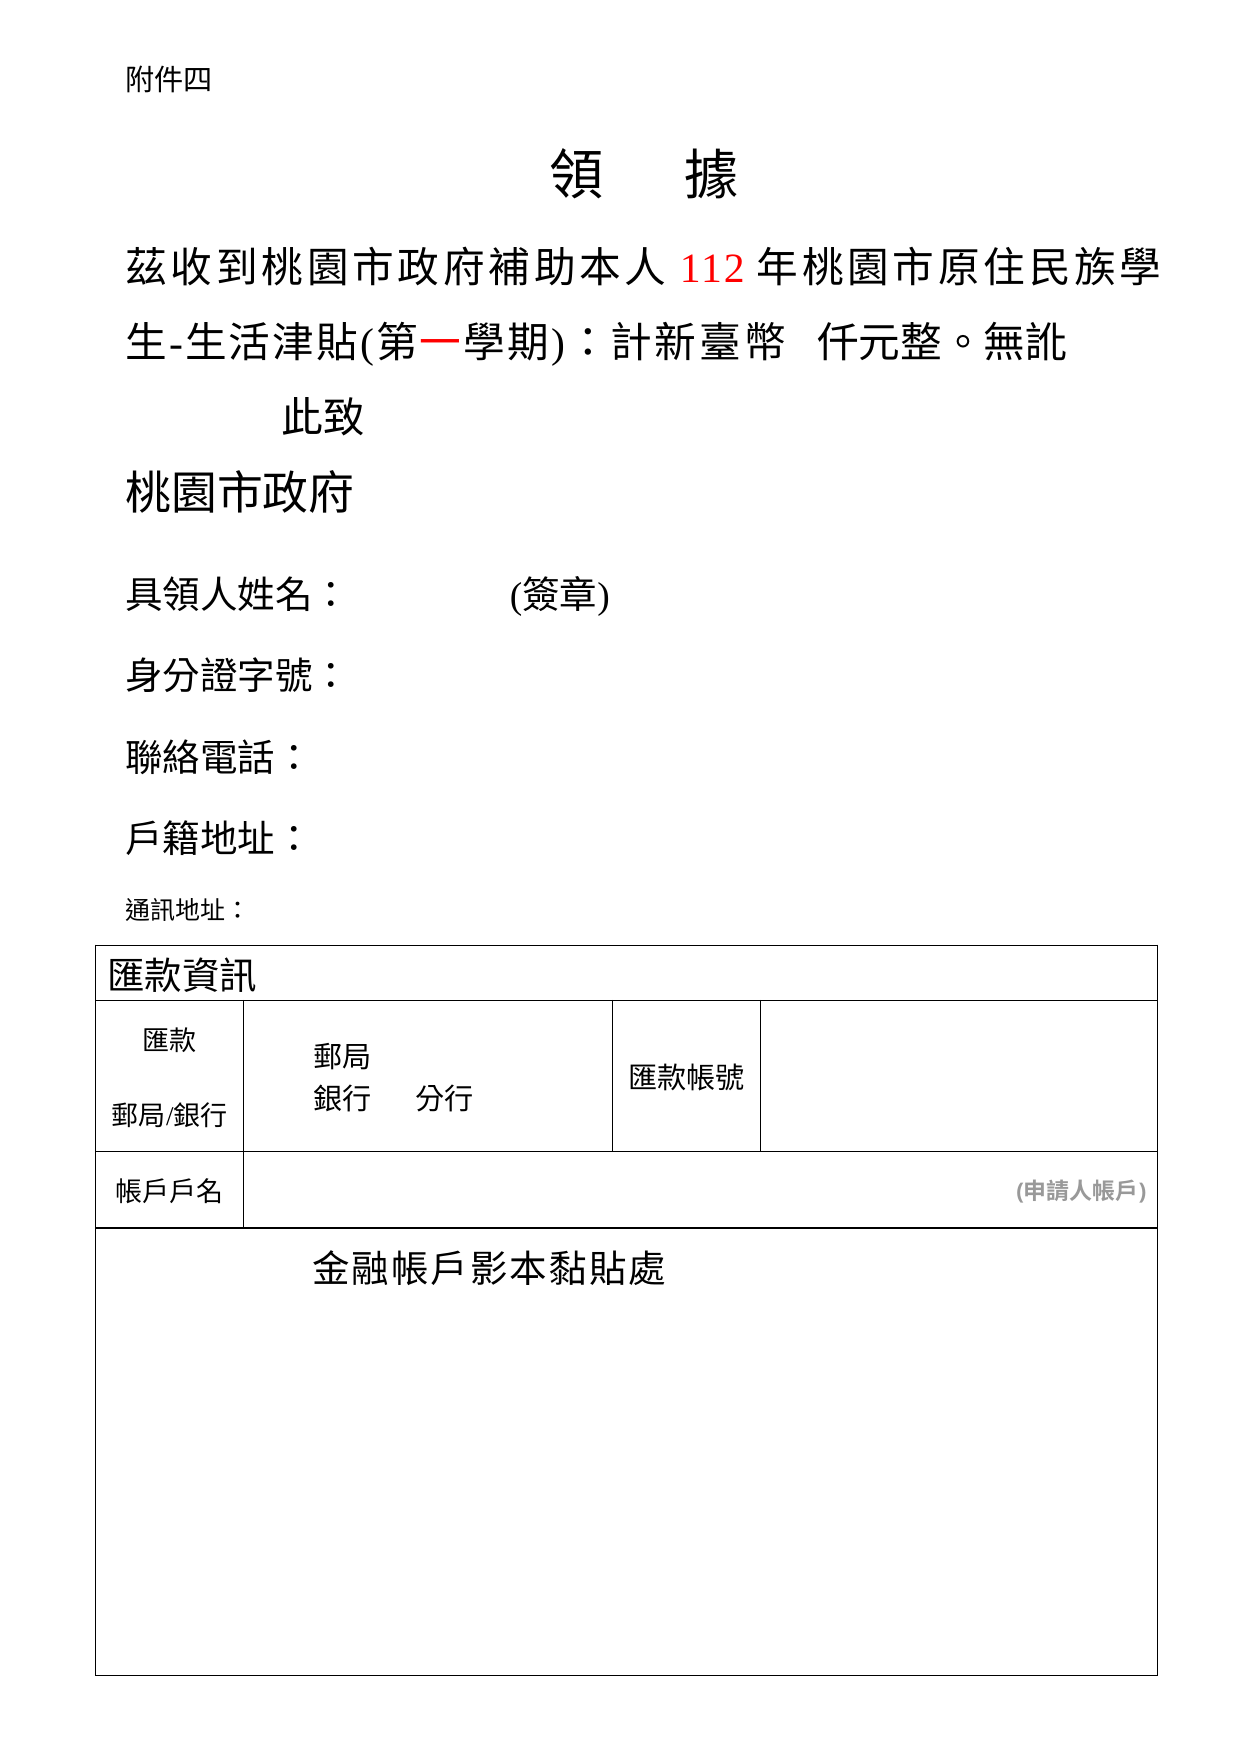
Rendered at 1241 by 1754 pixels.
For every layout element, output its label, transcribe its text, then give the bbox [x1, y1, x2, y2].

text 附件四 [125, 40, 1162, 115]
text 領 據 [125, 115, 1162, 227]
text 具領人姓名： (簽章) [125, 565, 1162, 619]
table_cell [761, 1001, 1157, 1151]
table_header 匯款資訊 [96, 946, 1157, 1000]
table_cell (申請人帳戶) [244, 1152, 1157, 1227]
table_cell 郵局 銀行 分行 [244, 1001, 612, 1151]
table_cell 匯款帳號 [613, 1001, 760, 1151]
table_cell 帳戶戶名 [96, 1152, 243, 1227]
table_cell 匯款 郵局/銀行 [96, 1001, 243, 1151]
text 身分證字號： [125, 646, 1162, 700]
text 通訊地址： [125, 890, 1162, 926]
text 茲收到桃園市政府補助本人112年桃園市原住民族學生-生活津貼(第一學期)：計新臺幣 仟元整。無訛 [125, 227, 1162, 377]
table_header 金融帳戶影本黏貼處 [96, 1229, 1157, 1675]
text 此致 [125, 377, 1162, 452]
text 桃園市政府 [125, 452, 1162, 527]
text 聯絡電話： [125, 727, 1162, 782]
text 戶籍地址： [125, 809, 1162, 863]
